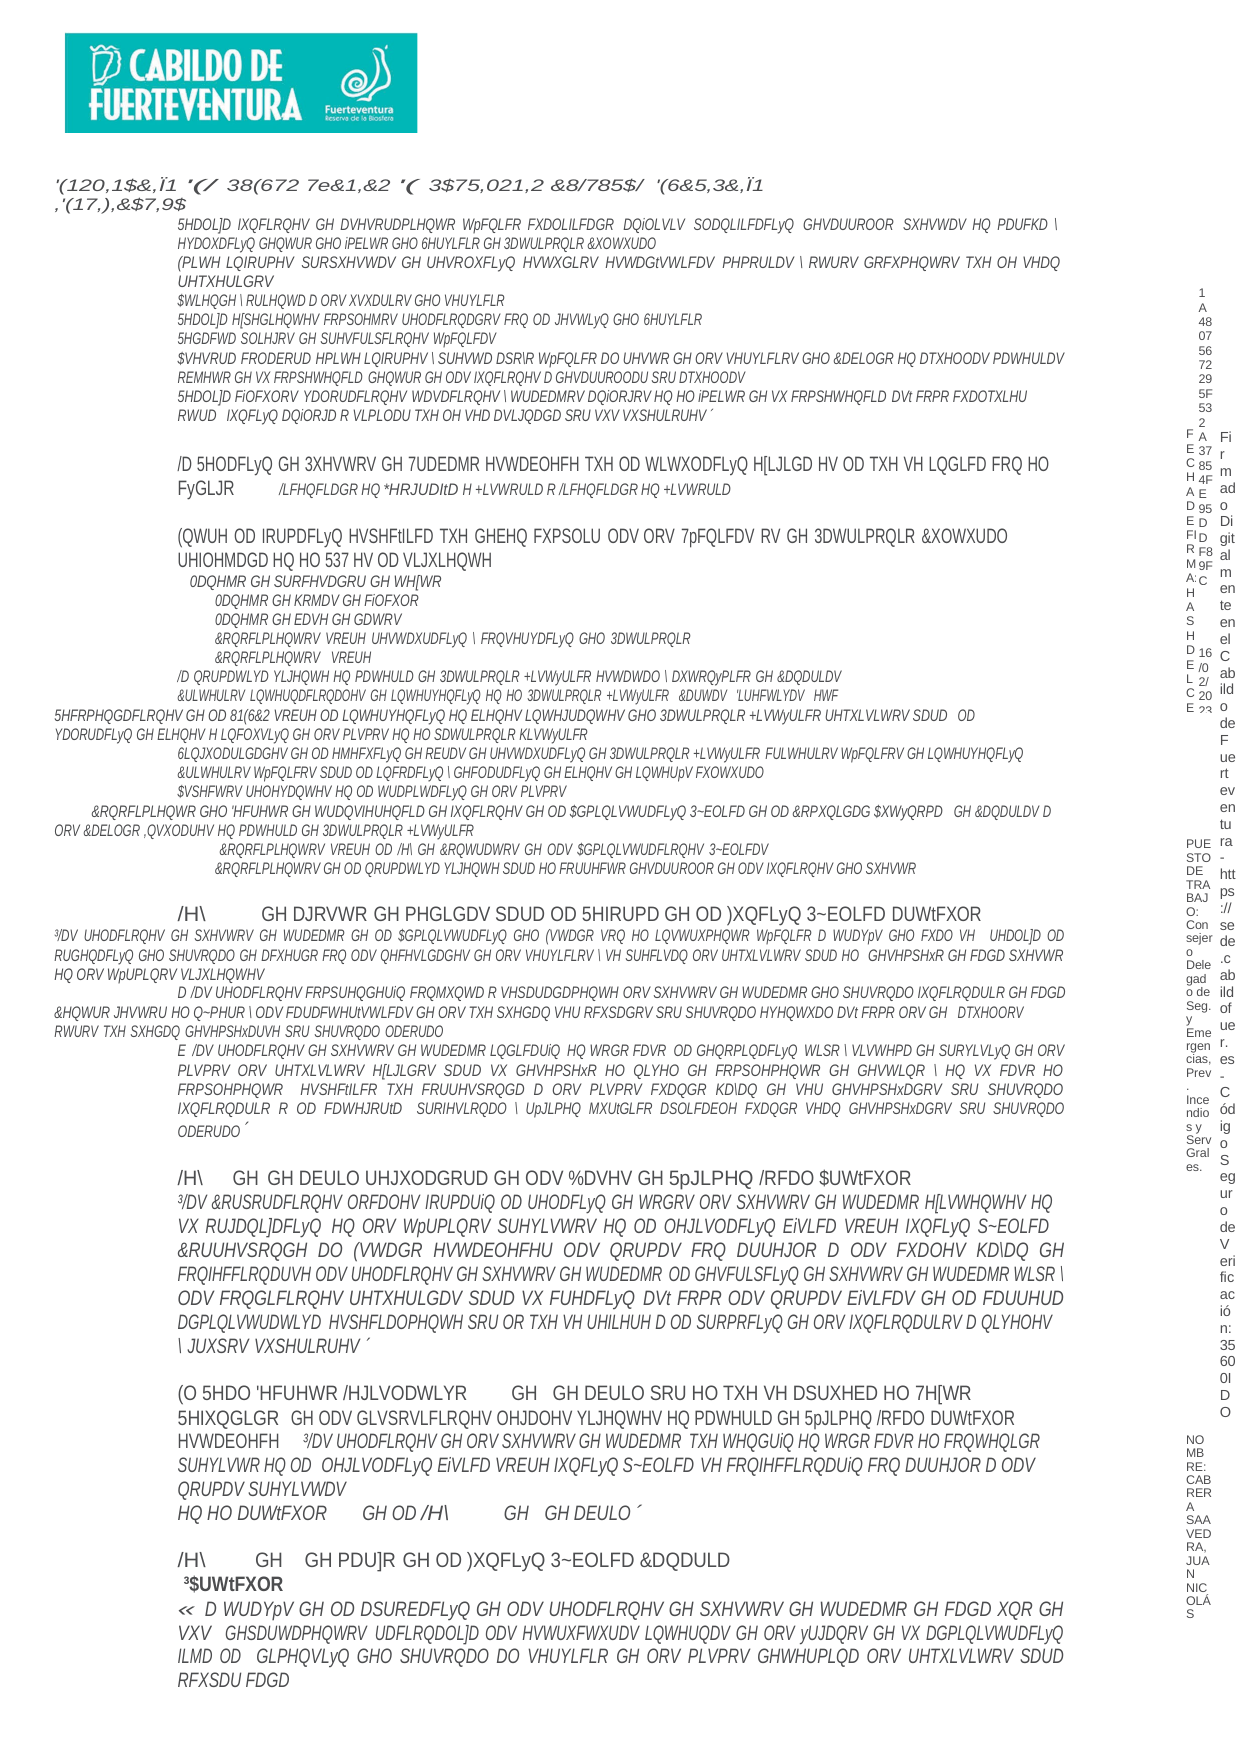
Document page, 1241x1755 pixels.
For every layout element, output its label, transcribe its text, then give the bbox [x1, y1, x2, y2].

text 5HDOL]D FiOFXORV YDORUDFLRQHV WDVDFLRQHV \ WUDEDMRV DQiORJRV HQ HO iPELWR GH VX FRPSHWHQFLD DVt FRPR FXDOTXLHU RWUD IXQFLyQ DQiORJD R VLPLODU TXH OH VHD DVLJQDGD SRU VXV VXSHULRUHV ´ [177, 387, 1067, 425]
text &HQWUR JHVWRU HO Q~PHUR \ ODV FDUDFWHUtVWLFDV GH ORV TXH SXHGDQ VHU RFXSDGRV SRU SHUVRQDO HYHQWXDO DVt FRPR ORV GH DTXHOORV RWURV TXH SXHGDQ GHVHPSHxDUVH SRU SHUVRQDO ODERUDO [54, 1003, 1064, 1041]
text CABRERA SAAVEDRA, JUAN NICOLÁS [1186, 1474, 1213, 1622]
text E /DV UHODFLRQHV GH SXHVWRV GH WUDEDMR LQGLFDUiQ HQ WRGR FDVR OD GHQRPLQDFLyQ WLSR \ VLVWHPD GH SURYLVLyQ GH ORV PLVPRV ORV UHTXLVLWRV H[LJLGRV SDUD VX GHVHPSHxR HO QLYHO GH FRPSOHPHQWR GH GHVWLQR \ HQ VX FDVR HO FRPSOHPHQWR HVSHFtILFR TXH FRUUHVSRQGD D ORV PLVPRV FXDQGR KD\DQ GH VHU GHVHPSHxDGRV SRU SHUVRQDO IXQFLRQDULR R OD FDWHJRUtD SURIHVLRQDO \ UpJLPHQ MXUtGLFR DSOLFDEOH FXDQGR VHDQ GHVHPSHxDGRV SRU SHUVRQDO ODERUDO ´ [177, 1041, 1064, 1142]
text &RQRFLPLHQWR GHO 'HFUHWR GH WUDQVIHUHQFLD GH IXQFLRQHV GH OD $GPLQLVWUDFLyQ 3~EOLFD GH OD &RPXQLGDG $XWyQRPD GH &DQDULDV D ORV &DELOGR ,QVXODUHV HQ PDWHULD GH 3DWULPRQLR +LVWyULFR [54, 801, 1058, 840]
text &RQRFLPLHQWRV VREUH UHVWDXUDFLyQ \ FRQVHUYDFLyQ GHO 3DWULPRQLR [177, 629, 1184, 648]
text 5HGDFWD SOLHJRV GH SUHVFULSFLRQHV WpFQLFDV [177, 329, 1196, 348]
text 6LQJXODULGDGHV GH OD HMHFXFLyQ GH REUDV GH UHVWDXUDFLyQ GH 3DWULPRQLR +LVWyULFR FULWHULRV WpFQLFRV GH LQWHUYHQFLyQ [177, 744, 1217, 763]
text FECHA DE FIRMA: HASH DEL CERTIFICADO: [1186, 427, 1200, 712]
text [1184, 838, 1213, 1264]
text ³$UWtFXOR [183, 1573, 1184, 1596]
text [1213, 1573, 1241, 1596]
text UHIOHMDGD HQ HO 537 HV OD VLJXLHQWH [177, 548, 1184, 572]
text 1A48075672295F532A37854FE95DDF89FC6730CC [1198, 286, 1213, 585]
text &RQRFLPLHQWRV GH OD QRUPDWLYD YLJHQWH SDUD HO FRUUHFWR GHVDUUROOR GH ODV IXQFLRQHV GHO SXHVWR [177, 859, 1184, 878]
text 5HDOL]D H[SHGLHQWHV FRPSOHMRV UHODFLRQDGRV FRQ OD JHVWLyQ GHO 6HUYLFLR [177, 310, 1196, 329]
text 16/02/2023 [1198, 646, 1213, 712]
text &ULWHULRV LQWHUQDFLRQDOHV GH LQWHUYHQFLyQ HQ HO 3DWULPRQLR +LVWyULFR &DUWDV 'LUHFWLYDV HWF [177, 687, 1184, 706]
text '(120,1$&,Ï1 '(/ 38(672 7e&1,&2 '( 3$75,021,2 &8/785$/ '(6&5,3&,Ï1 ,'(17,),&$7,9$ [54, 176, 836, 214]
text /D QRUPDWLYD YLJHQWH HQ PDWHULD GH 3DWULPRQLR +LVWyULFR HVWDWDO \ DXWRQyPLFR GH &DQDULDV [177, 667, 1184, 687]
subtitle (QWUH OD IRUPDFLyQ HVSHFtILFD TXH GHEHQ FXPSOLU ODV ORV 7pFQLFDV RV GH 3DWULPRQLR &XOWXUDO [177, 524, 1184, 548]
text \ JUXSRV VXSHULRUHV ´ [177, 1333, 1217, 1357]
text D /DV UHODFLRQHV FRPSUHQGHUiQ FRQMXQWD R VHSDUDGDPHQWH ORV SXHVWRV GH WUDEDMR GHO SHUVRQDO IXQFLRQDULR GH FDGD [177, 984, 1184, 1003]
text ³/DV &RUSRUDFLRQHV ORFDOHV IRUPDUiQ OD UHODFLyQ GH WRGRV ORV SXHVWRV GH WUDEDMR H[LVWHQWHV HQ VX RUJDQL]DFLyQ HQ ORV WpUPLQRV SUHYLVWRV HQ OD OHJLVODFLyQ EiVLFD VREUH IXQFLyQ S~EOLFD [177, 1190, 1067, 1238]
text (O 5HDO 'HFUHWR /HJLVODWLYR GH GH DEULO SRU HO TXH VH DSUXHED HO 7H[WR 5HIXQGLGR GH ODV GLVSRVLFLRQHV OHJDOHV YLJHQWHV HQ PDWHULD GH 5pJLPHQ /RFDO DUWtFXOR HVWDEOHFH ³/DV UHODFLRQHV GH ORV SXHVWRV GH WUDEDMR TXH WHQGUiQ HQ WRGR FDVR HO FRQWHQLGR SUHYLVWR HQ OD OHJLVODFLyQ EiVLFD VREUH IXQFLyQ S~EOLFD VH FRQIHFFLRQDUiQ FRQ DUUHJOR D ODV QRUPDV SUHYLVWDV [177, 1382, 1053, 1501]
text ³/DV UHODFLRQHV GH SXHVWRV GH WUDEDMR GH OD $GPLQLVWUDFLyQ GHO (VWDGR VRQ HO LQVWUXPHQWR WpFQLFR D WUDYpV GHO FXDO VH UHDOL]D OD RUGHQDFLyQ GHO SHUVRQDO GH DFXHUGR FRQ ODV QHFHVLGDGHV GH ORV VHUYLFLRV \ VH SUHFLVDQ ORV UHTXLVLWRV SDUD HO GHVHPSHxR GH FDGD SXHVWR HQ ORV WpUPLQRV VLJXLHQWHV [54, 926, 1064, 984]
text 0DQHMR GH KRMDV GH FiOFXOR [177, 591, 1184, 610]
text $VHVRUD FRODERUD HPLWH LQIRUPHV \ SUHVWD DSR\R WpFQLFR DO UHVWR GH ORV VHUYLFLRV GHO &DELOGR HQ DTXHOODV PDWHULDV REMHWR GH VX FRPSHWHQFLD GHQWUR GH ODV IXQFLRQHV D GHVDUUROODU SRU DTXHOODV [177, 348, 1068, 387]
text PUESTO DE TRABAJO: [1186, 838, 1213, 919]
text &RQRFLPLHQWRV VREUH [177, 648, 1184, 667]
text &ULWHULRV WpFQLFRV SDUD OD LQFRDFLyQ \ GHFODUDFLyQ GH ELHQHV GH LQWHUpV FXOWXUDO [177, 763, 1217, 782]
subtitle /H\ GH GH DEULO UHJXODGRUD GH ODV %DVHV GH 5pJLPHQ /RFDO $UWtFXOR [177, 1166, 1184, 1190]
text 5HDOL]D IXQFLRQHV GH DVHVRUDPLHQWR WpFQLFR FXDOLILFDGR DQiOLVLV SODQLILFDFLyQ GHVDUUROOR SXHVWDV HQ PDUFKD \ HYDOXDFLyQ GHQWUR GHO iPELWR GHO 6HUYLFLR GH 3DWULPRQLR &XOWXUDO [177, 214, 1068, 253]
text /D 5HODFLyQ GH 3XHVWRV GH 7UDEDMR HVWDEOHFH TXH OD WLWXODFLyQ H[LJLGD HV OD TXH VH LQGLFD FRQ HO FyGLJR  /LFHQFLDGR HQ *HRJUDItD H +LVWRULD R /LFHQFLDGR HQ +LVWRULD [177, 452, 1067, 499]
text Firmado Digitalmente en el Cabildo de Fuerteventura - https://sede.cabildofuer.es - Código Seguro de Verificación: 35600IDOC22051ABFBCB9F1B4299 [1219, 429, 1236, 1420]
text &RUUHVSRQGH DO (VWDGR HVWDEOHFHU ODV QRUPDV FRQ DUUHJOR D ODV FXDOHV KD\DQ GH FRQIHFFLRQDUVH ODV UHODFLRQHV GH SXHVWRV GH WUDEDMR OD GHVFULSFLyQ GH SXHVWRV GH WUDEDMR WLSR \ ODV FRQGLFLRQHV UHTXHULGDV SDUD VX FUHDFLyQ DVt FRPR ODV QRUPDV EiVLFDV GH OD FDUUHUD DGPLQLVWUDWLYD HVSHFLDOPHQWH SRU OR TXH VH UHILHUH D OD SURPRFLyQ GH ORV IXQFLRQDULRV D QLYHOHV [177, 1238, 1064, 1333]
text (PLWH LQIRUPHV SURSXHVWDV GH UHVROXFLyQ HVWXGLRV HVWDGtVWLFDV PHPRULDV \ RWURV GRFXPHQWRV TXH OH VHDQ UHTXHULGRV [177, 253, 1064, 291]
subtitle /H\ GH DJRVWR GH PHGLGDV SDUD OD 5HIRUPD GH OD )XQFLyQ 3~EOLFD DUWtFXOR [177, 902, 1184, 926]
text 0DQHMR GH EDVH GH GDWRV [177, 610, 1184, 629]
text Consejero Delegado de Seg. y Emergencias, Prev. Incendios y Serv Grales. [1186, 919, 1213, 1174]
text  0DQHMR GH SURFHVDGRU GH WH[WR [177, 572, 1184, 591]
text HQ HO DUWtFXOR GH OD /H\ GH GH DEULO ´ [177, 1501, 1184, 1524]
text $WLHQGH \ RULHQWD D ORV XVXDULRV GHO VHUYLFLR [177, 291, 1196, 310]
text /H\ GH GH PDU]R GH OD )XQFLyQ 3~EOLFD &DQDULD [177, 1549, 1184, 1573]
text &RQRFLPLHQWRV VREUH OD /H\ GH &RQWUDWRV GH ODV $GPLQLVWUDFLRQHV 3~EOLFDV [182, 840, 1184, 859]
text $VSHFWRV UHOHYDQWHV HQ OD WUDPLWDFLyQ GH ORV PLVPRV [177, 782, 1217, 801]
text « D WUDYpV GH OD DSUREDFLyQ GH ODV UHODFLRQHV GH SXHVWRV GH WUDEDMR GH FDGD XQR GH VXV GHSDUWDPHQWRV UDFLRQDOL]D ODV HVWUXFWXUDV LQWHUQDV GH ORV yUJDQRV GH VX DGPLQLVWUDFLyQ ILMD OD GLPHQVLyQ GHO SHUVRQDO DO VHUYLFLR GH ORV PLVPRV GHWHUPLQD ORV UHTXLVLWRV SDUD RFXSDU FDGD [177, 1596, 1064, 1692]
text 5HFRPHQGDFLRQHV GH OD 81(6&2 VREUH OD LQWHUYHQFLyQ HQ ELHQHV LQWHJUDQWHV GHO 3DWULPRQLR +LVWyULFR UHTXLVLWRV SDUD OD YDORUDFLyQ GH ELHQHV H LQFOXVLyQ GH ORV PLVPRV HQ HO SDWULPRQLR KLVWyULFR [54, 706, 1058, 744]
text NOMBRE: [1186, 1433, 1213, 1474]
